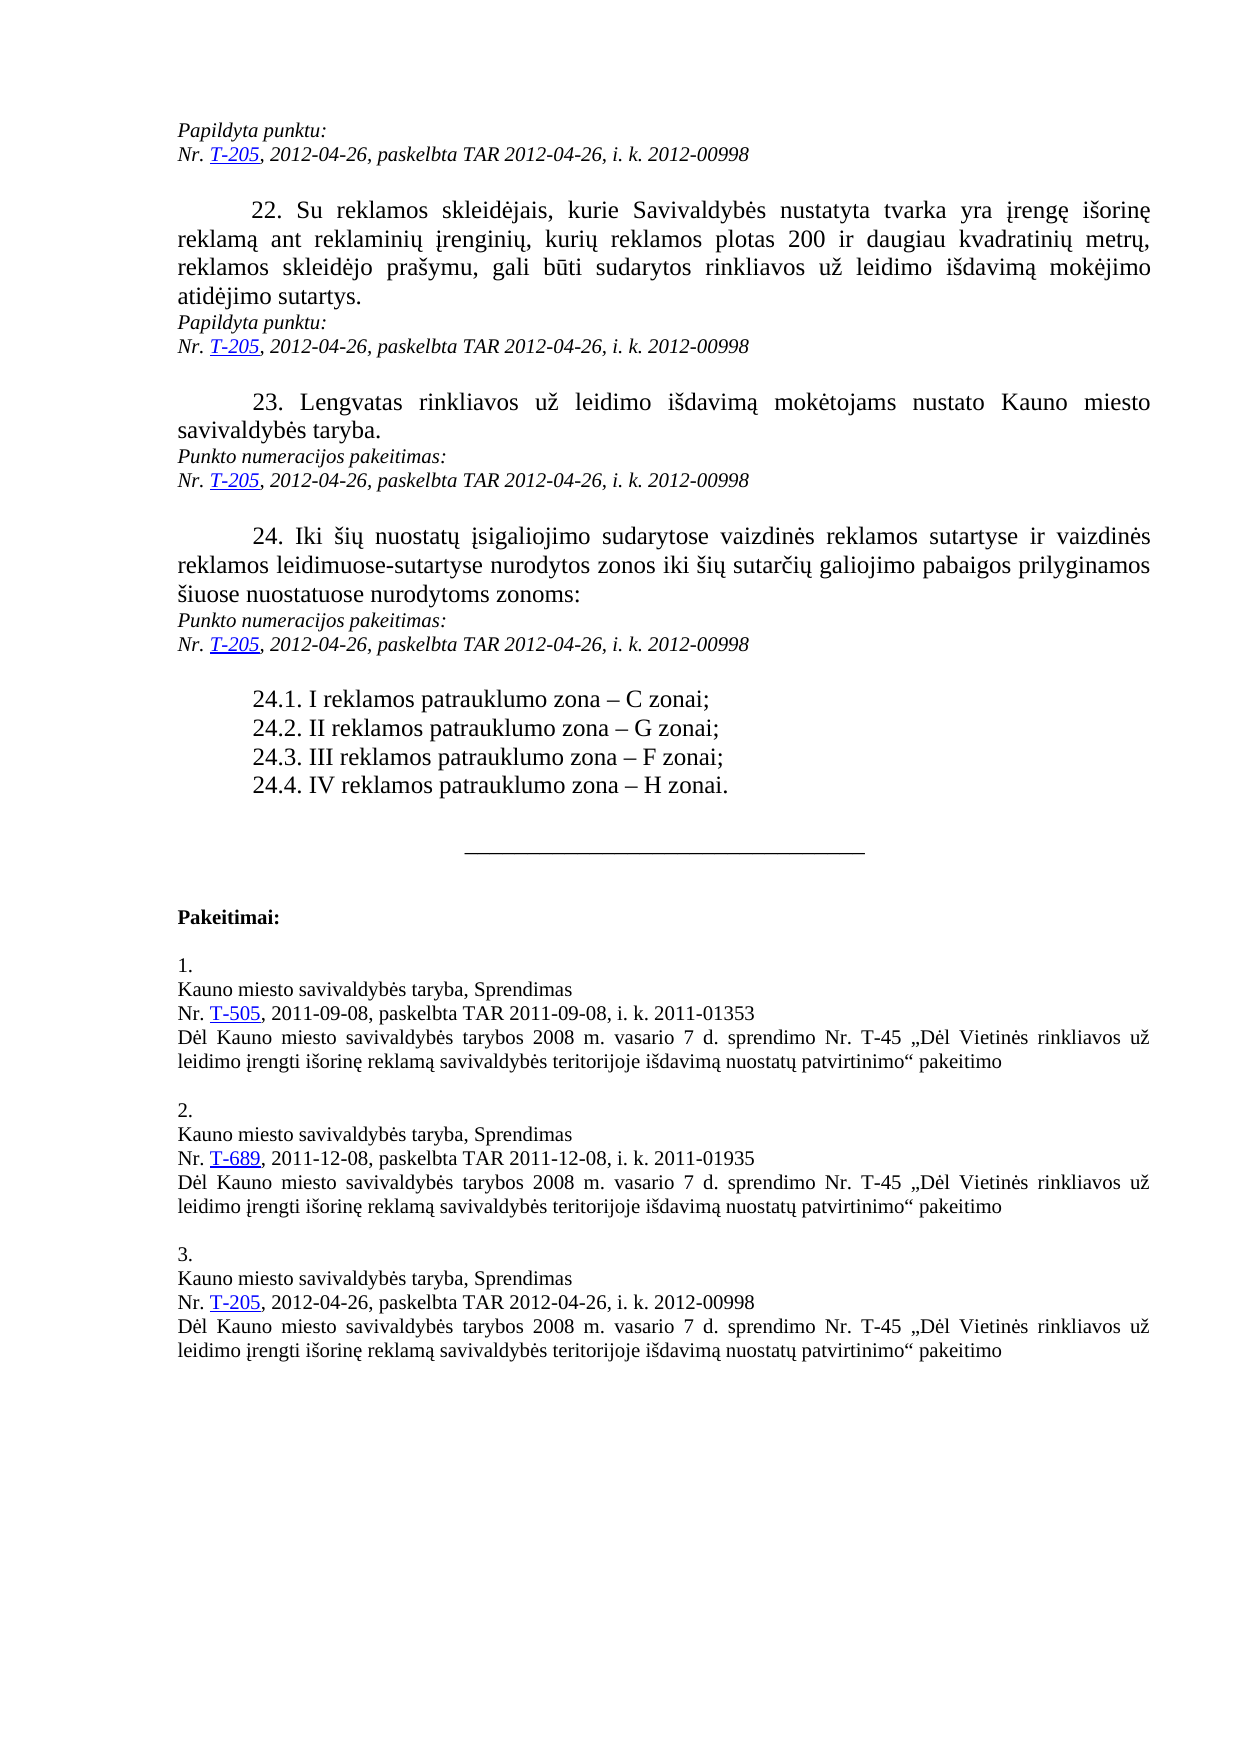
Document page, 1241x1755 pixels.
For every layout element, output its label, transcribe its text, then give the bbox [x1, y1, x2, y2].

text Nr. T-205, 2012-04-26, paskelbta TAR 2012-04-26, i. k. 2012-00998 [177, 468, 1152, 492]
text 23. Lengvatas rinkliavos už leidimo išdavimą mokėtojams nustato Kauno miesto savivaldybės taryba. [177, 387, 1152, 444]
text Dėl Kauno miesto savivaldybės tarybos 2008 m. vasario 7 d. sprendimo Nr. T-45 „Dėl Vietinės rinkliavos už leidimo įrengti išorinę reklamą savivaldybės teritorijoje išdavimą nuostatų patvirtinimo“ pakeitimo [177, 1314, 1152, 1362]
text Kauno miesto savivaldybės taryba, Sprendimas [177, 1122, 1152, 1146]
text 2. [177, 1097, 1152, 1122]
text 24.4. IV reklamos patrauklumo zona – H zonai. [177, 771, 1152, 799]
text Dėl Kauno miesto savivaldybės tarybos 2008 m. vasario 7 d. sprendimo Nr. T-45 „Dėl Vietinės rinkliavos už leidimo įrengti išorinę reklamą savivaldybės teritorijoje išdavimą nuostatų patvirtinimo“ pakeitimo [177, 1170, 1152, 1218]
text Nr. T-205, 2012-04-26, paskelbta TAR 2012-04-26, i. k. 2012-00998 [177, 334, 1152, 358]
text Punkto numeracijos pakeitimas: [177, 607, 1152, 632]
text Punkto numeracijos pakeitimas: [177, 444, 1152, 468]
text 22. Su reklamos skleidėjais, kurie Savivaldybės nustatyta tvarka yra įrengę išorinę reklamą ant reklaminių įrenginių, kurių reklamos plotas 200 ir daugiau kvadratinių metrų, reklamos skleidėjo prašymu, gali būti sudarytos rinkliavos už leidimo išdavimą mokėjimo atidėjimo sutartys. [177, 195, 1152, 310]
text Kauno miesto savivaldybės taryba, Sprendimas [177, 977, 1152, 1001]
text 1. [177, 953, 1152, 977]
text 24.1. I reklamos patrauklumo zona – C zonai; [177, 684, 1152, 713]
text Nr. T-505, 2011-09-08, paskelbta TAR 2011-09-08, i. k. 2011-01353 [177, 1001, 1152, 1025]
text Nr. T-205, 2012-04-26, paskelbta TAR 2012-04-26, i. k. 2012-00998 [177, 632, 1152, 656]
text 24.3. III reklamos patrauklumo zona – F zonai; [177, 742, 1152, 771]
text 24.2. II reklamos patrauklumo zona – G zonai; [177, 713, 1152, 742]
text 3. [177, 1242, 1152, 1266]
text Nr. T-205, 2012-04-26, paskelbta TAR 2012-04-26, i. k. 2012-00998 [177, 1290, 1152, 1314]
text Pakeitimai: [177, 905, 1152, 929]
text Papildyta punktu: [177, 118, 1152, 142]
text 24. Iki šių nuostatų įsigaliojimo sudarytose vaizdinės reklamos sutartyse ir vaizdinės reklamos leidimuose-sutartyse nurodytos zonos iki šių sutarčių galiojimo pabaigos prilyginamos šiuose nuostatuose nurodytoms zonoms: [177, 521, 1152, 607]
text Papildyta punktu: [177, 310, 1152, 334]
text Nr. T-689, 2011-12-08, paskelbta TAR 2011-12-08, i. k. 2011-01935 [177, 1146, 1152, 1170]
text Nr. T-205, 2012-04-26, paskelbta TAR 2012-04-26, i. k. 2012-00998 [177, 142, 1152, 166]
text ________________________________ [177, 828, 1152, 857]
text Kauno miesto savivaldybės taryba, Sprendimas [177, 1266, 1152, 1290]
text Dėl Kauno miesto savivaldybės tarybos 2008 m. vasario 7 d. sprendimo Nr. T-45 „Dėl Vietinės rinkliavos už leidimo įrengti išorinę reklamą savivaldybės teritorijoje išdavimą nuostatų patvirtinimo“ pakeitimo [177, 1025, 1152, 1073]
